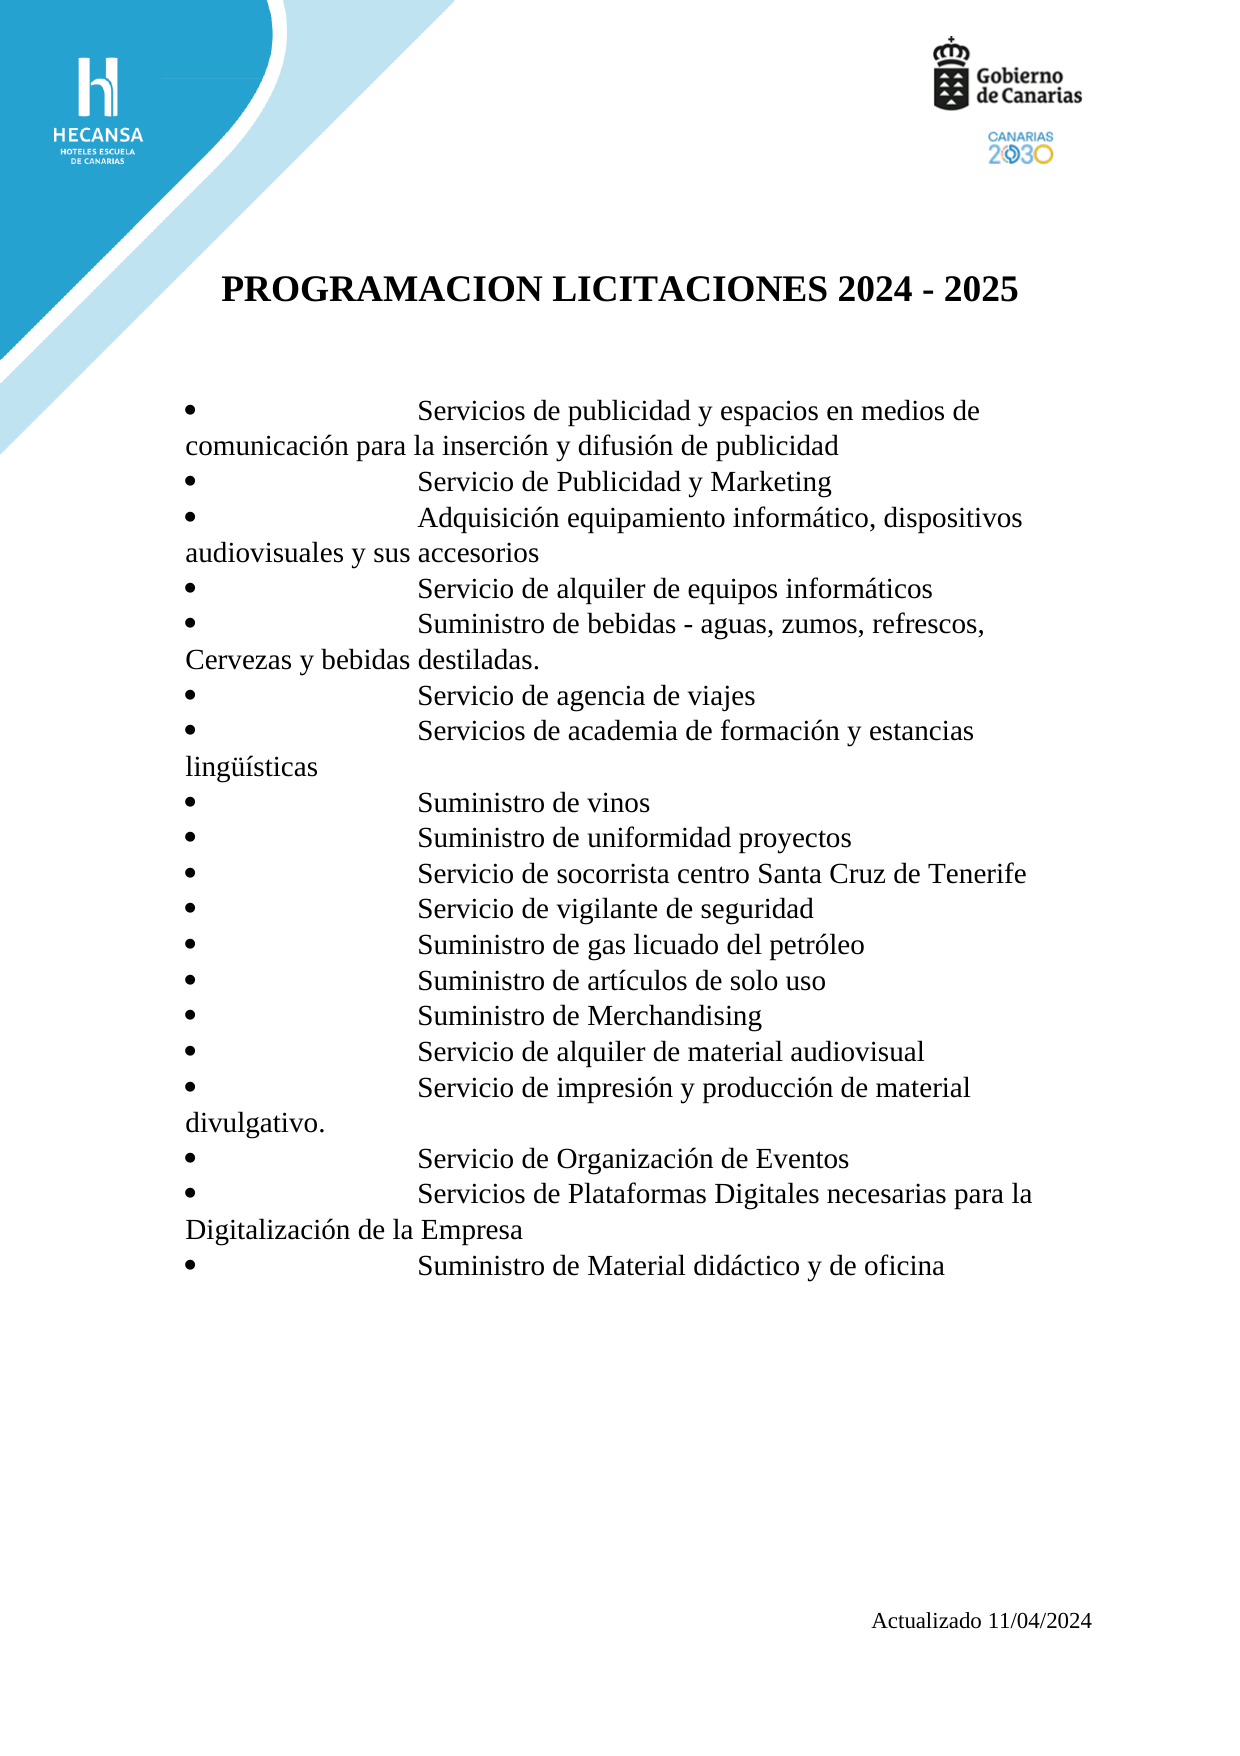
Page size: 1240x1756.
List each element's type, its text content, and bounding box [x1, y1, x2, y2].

list Servicio de vigilante de seguridad [185, 891, 1092, 926]
list Suministro de bebidas - aguas, zumos, refrescos, Cervezas y bebidas destiladas. [185, 606, 1092, 677]
list Servicio de Publicidad y Marketing [185, 463, 1092, 499]
list Suministro de uniformidad proyectos [185, 819, 1092, 855]
list Servicios de academia de formación y estancias lingüísticas [185, 712, 1092, 784]
list Suministro de gas licuado del petróleo [185, 926, 1092, 962]
list Servicios de Plataformas Digitales necesarias para la Digitalización de la Empresa [185, 1176, 1092, 1247]
list Suministro de Merchandising [185, 997, 1092, 1033]
text PROGRAMACION LICITACIONES 2024 - 2025 [148, 267, 1092, 310]
list Suministro de Material didáctico y de oficina [185, 1247, 1092, 1282]
list Servicios de publicidad y espacios en medios de comunicación para la inserción y difusión de publicidad [185, 392, 1092, 463]
list Servicio de alquiler de material audiovisual [185, 1033, 1092, 1069]
list Servicio de impresión y producción de material divulgativo. [185, 1069, 1092, 1140]
list Servicio de socorrista centro Santa Cruz de Tenerife [185, 855, 1092, 891]
list Suministro de vinos [185, 784, 1092, 819]
list Servicio de alquiler de equipos informáticos [185, 570, 1092, 606]
list Adquisición equipamiento informático, dispositivos audiovisuales y sus accesorios [185, 499, 1092, 570]
list Servicio de agencia de viajes [185, 677, 1092, 712]
list Suministro de artículos de solo uso [185, 962, 1092, 997]
list Servicio de Organización de Eventos [185, 1140, 1092, 1176]
